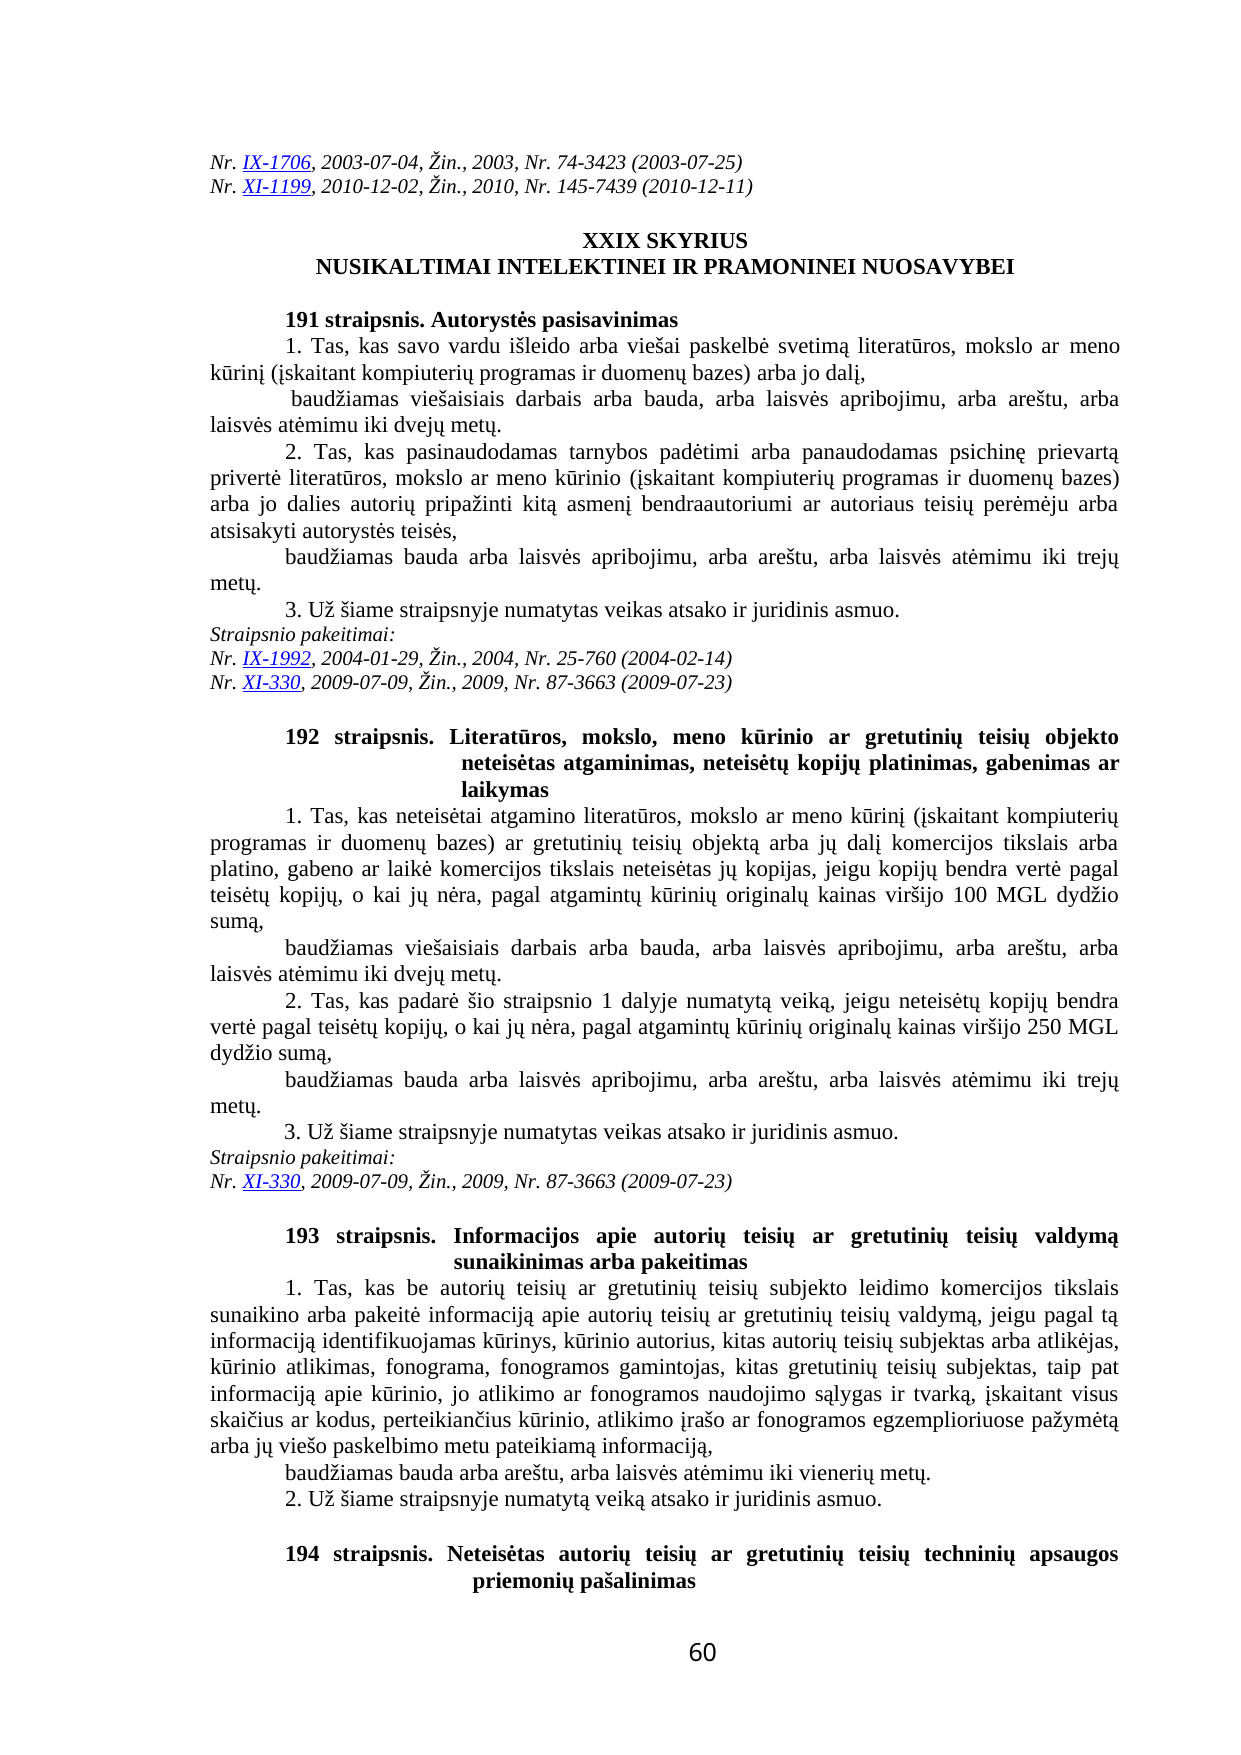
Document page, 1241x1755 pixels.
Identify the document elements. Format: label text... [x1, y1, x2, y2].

text baudžiamas viešaisiais darbais arba bauda, arba laisvės apribojimu, arba areštu, arba laisvės atėmimu iki dvejų metų. [210, 934, 1120, 987]
text 2. Tas, kas padarė šio straipsnio 1 dalyje numatytą veiką, jeigu neteisėtų kopijų bendra vertė pagal teisėtų kopijų, o kai jų nėra, pagal atgamintų kūrinių originalų kainas viršijo 250 MGL dydžio sumą, [210, 987, 1120, 1066]
text 191 straipsnis. Autorystės pasisavinimas [210, 306, 1120, 332]
text 1. Tas, kas neteisėtai atgamino literatūros, mokslo ar meno kūrinį (įskaitant kompiuterių programas ir duomenų bazes) ar gretutinių teisių objektą arba jų dalį komercijos tikslais arba platino, gabeno ar laikė komercijos tikslais neteisėtas jų kopijas, jeigu kopijų bendra vertė pagal teisėtų kopijų, o kai jų nėra, pagal atgamintų kūrinių originalų kainas viršijo 100 MGL dydžio sumą, [210, 802, 1120, 934]
text NUSIKALTIMAI INTELEKTINEI ir pramoninei NUOSAVYBEI [210, 253, 1120, 279]
text 3. Už šiame straipsnyje numatytas veikas atsako ir juridinis asmuo. [210, 596, 1120, 622]
text 2. Už šiame straipsnyje numatytą veiką atsako ir juridinis asmuo. [210, 1485, 1120, 1512]
text 2. Tas, kas pasinaudodamas tarnybos padėtimi arba panaudodamas psichinę prievartą privertė literatūros, mokslo ar meno kūrinio (įskaitant kompiuterių programas ir duomenų bazes) arba jo dalies autorių pripažinti kitą asmenį bendraautoriumi ar autoriaus teisių perėmėju arba atsisakyti autorystės teisės, [210, 438, 1120, 543]
text 1. Tas, kas savo vardu išleido arba viešai paskelbė svetimą literatūros, mokslo ar meno kūrinį (įskaitant kompiuterių programas ir duomenų bazes) arba jo dalį, [210, 332, 1120, 385]
text baudžiamas bauda arba laisvės apribojimu, arba areštu, arba laisvės atėmimu iki trejų metų. [210, 1066, 1120, 1118]
text 194 straipsnis. Neteisėtas autorių teisių ar gretutinių teisių techninių apsaugos priemonių pašalinimas [285, 1540, 1120, 1593]
text Straipsnio pakeitimai: [210, 1145, 1120, 1169]
text Straipsnio pakeitimai: [210, 622, 1120, 646]
text 3. Už šiame straipsnyje numatytas veikas atsako ir juridinis asmuo. [210, 1118, 1120, 1145]
text baudžiamas viešaisiais darbais arba bauda, arba laisvės apribojimu, arba areštu, arba laisvės atėmimu iki dvejų metų. [210, 385, 1120, 438]
text Nr. IX-1706, 2003-07-04, Žin., 2003, Nr. 74-3423 (2003-07-25) [210, 150, 1120, 174]
text Nr. XI-1199, 2010-12-02, Žin., 2010, Nr. 145-7439 (2010-12-11) [210, 174, 1120, 198]
subtitle XXIX SKYRIUS [210, 227, 1120, 253]
text Nr. XI-330, 2009-07-09, Žin., 2009, Nr. 87-3663 (2009-07-23) [210, 670, 1120, 694]
text 193 straipsnis. Informacijos apie autorių teisių ar gretutinių teisių valdymą sunaikinimas arba pakeitimas [285, 1222, 1120, 1274]
text Nr. IX-1992, 2004-01-29, Žin., 2004, Nr. 25-760 (2004-02-14) [210, 646, 1120, 670]
text 192 straipsnis. Literatūros, mokslo, meno kūrinio ar gretutinių teisių objekto neteisėtas atgaminimas, neteisėtų kopijų platinimas, gabenimas ar laikymas [285, 723, 1120, 802]
text 1. Tas, kas be autorių teisių ar gretutinių teisių subjekto leidimo komercijos tikslais sunaikino arba pakeitė informaciją apie autorių teisių ar gretutinių teisių valdymą, jeigu pagal tą informaciją identifikuojamas kūrinys, kūrinio autorius, kitas autorių teisių subjektas arba atlikėjas, kūrinio atlikimas, fonograma, fonogramos gamintojas, kitas gretutinių teisių subjektas, taip pat informaciją apie kūrinio, jo atlikimo ar fonogramos naudojimo sąlygas ir tvarką, įskaitant visus skaičius ar kodus, perteikiančius kūrinio, atlikimo įrašo ar fonogramos egzemplioriuose pažymėtą arba jų viešo paskelbimo metu pateikiamą informaciją, [210, 1274, 1120, 1459]
text Nr. XI-330, 2009-07-09, Žin., 2009, Nr. 87-3663 (2009-07-23) [210, 1169, 1120, 1193]
text baudžiamas bauda arba laisvės apribojimu, arba areštu, arba laisvės atėmimu iki trejų metų. [210, 543, 1120, 596]
text baudžiamas bauda arba areštu, arba laisvės atėmimu iki vienerių metų. [210, 1459, 1120, 1485]
